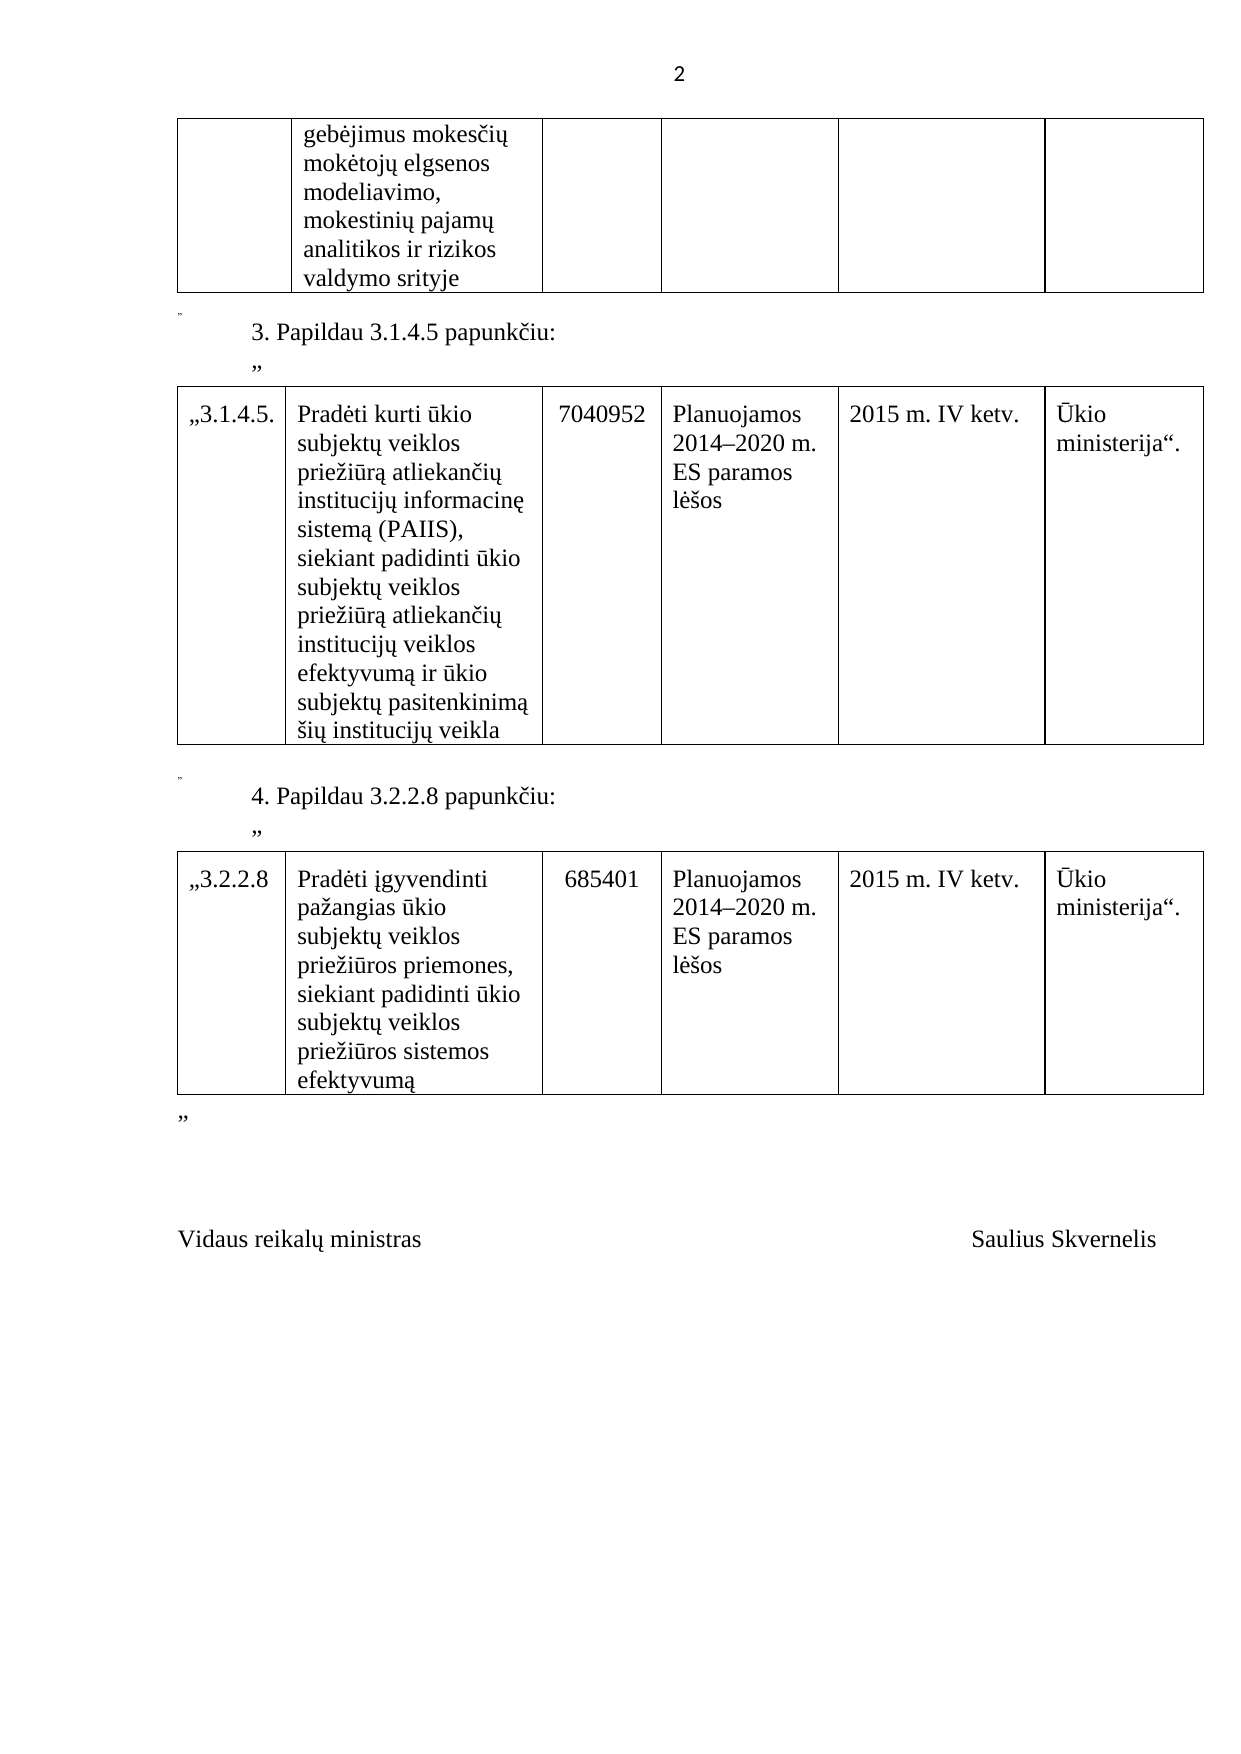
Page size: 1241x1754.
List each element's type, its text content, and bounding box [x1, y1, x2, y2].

table_header [543, 119, 661, 292]
table_header [839, 119, 1044, 292]
table_header [1046, 119, 1203, 292]
table_header [662, 119, 838, 292]
text Vidaus reikalų ministras Saulius Skvernelis [177, 1224, 1181, 1253]
text „ [177, 305, 1181, 317]
text 3. Papildau 3.1.4.5 papunkčiu: [251, 317, 1181, 345]
table_header „3.1.4.5. [178, 387, 285, 744]
table_header Ūkio ministerija“. [1046, 852, 1203, 1094]
table_header Pradėti kurti ūkio subjektų veiklos priežiūrą atliekančių institucijų informacinę sistemą (PAIIS), siekiant padidinti ūkio subjektų veiklos priežiūrą atliekančių institucijų veiklos efektyvumą ir ūkio subjektų pasitenkinimą šių institucijų veikla [286, 387, 542, 744]
table_header Planuojamos 2014–2020 m. ES paramos lėšos [662, 852, 838, 1094]
table_header 2015 m. IV ketv. [839, 852, 1044, 1094]
table_header Pradėti įgyvendinti pažangias ūkio subjektų veiklos priežiūros priemones, siekiant padidinti ūkio subjektų veiklos priežiūros sistemos efektyvumą [286, 852, 542, 1094]
text „ [177, 769, 1181, 781]
table_header 685401 [543, 852, 661, 1094]
table_header Planuojamos 2014–2020 m. ES paramos lėšos [662, 387, 838, 744]
table_header 7040952 [543, 387, 661, 744]
table_header „3.2.2.8 [178, 852, 285, 1094]
text „ [251, 810, 1181, 839]
table_header 2015 m. IV ketv. [839, 387, 1044, 744]
table_header gebėjimus mokesčių mokėtojų elgsenos modeliavimo, mokestinių pajamų analitikos ir rizikos valdymo srityje [292, 119, 542, 292]
text 4. Papildau 3.2.2.8 papunkčiu: [251, 781, 1181, 810]
table_header Ūkio ministerija“. [1046, 387, 1203, 744]
text „ [251, 345, 1181, 374]
table_header [178, 119, 291, 292]
text „ [177, 1095, 1181, 1123]
